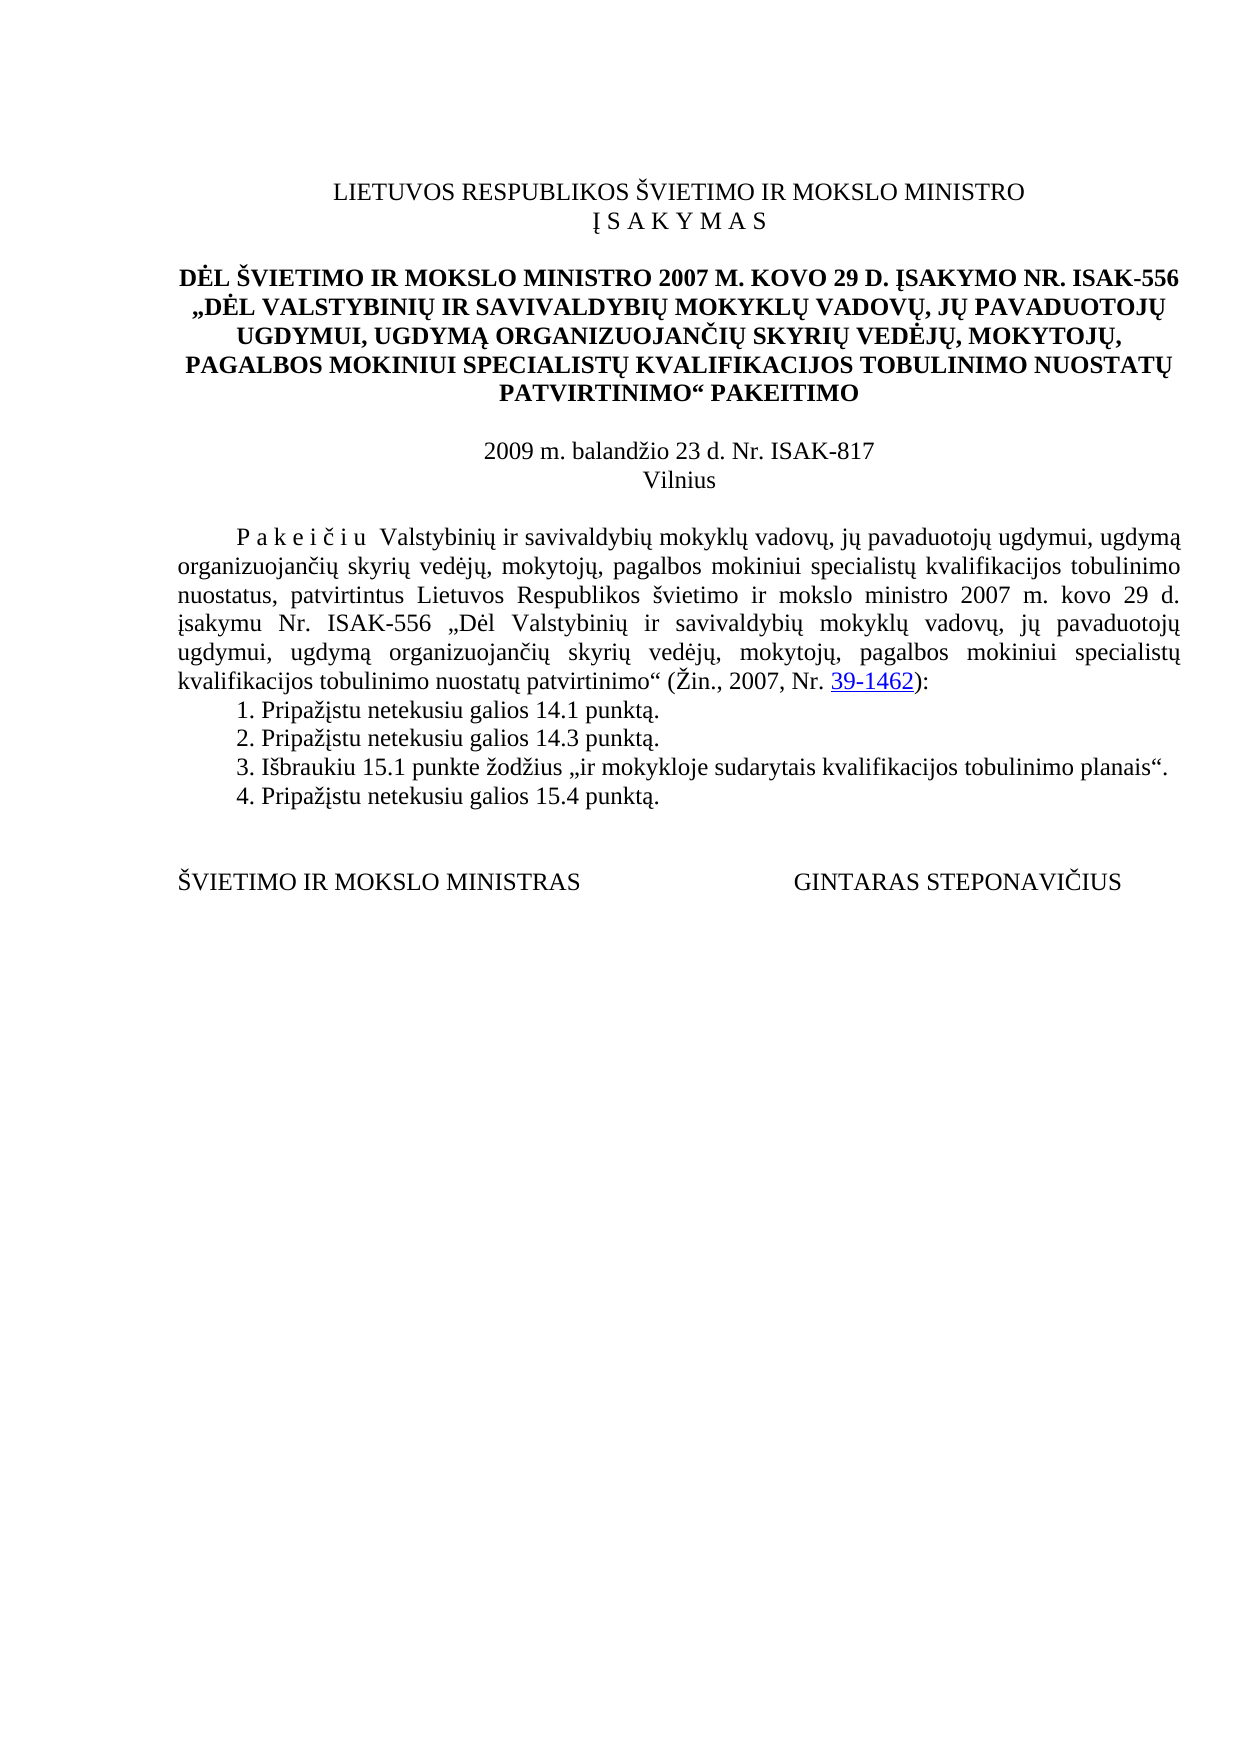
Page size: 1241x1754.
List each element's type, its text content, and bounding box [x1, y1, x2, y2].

text 2. Pripažįstu netekusiu galios 14.3 punktą. [177, 723, 1181, 752]
text ĮSAKYMAS [177, 206, 1181, 235]
text Pakeičiu Valstybinių ir savivaldybių mokyklų vadovų, jų pavaduotojų ugdymui, ugdymą organizuojančių skyrių vedėjų, mokytojų, pagalbos mokiniui specialistų kvalifikacijos tobulinimo nuostatus, patvirtintus Lietuvos Respublikos švietimo ir mokslo ministro 2007 m. kovo 29 d. įsakymu Nr. ISAK-556 „Dėl Valstybinių ir savivaldybių mokyklų vadovų, jų pavaduotojų ugdymui, ugdymą organizuojančių skyrių vedėjų, mokytojų, pagalbos mokiniui specialistų kvalifikacijos tobulinimo nuostatų patvirtinimo“ (Žin., 2007, Nr. 39-1462): [177, 522, 1181, 695]
text 4. Pripažįstu netekusiu galios 15.4 punktą. [177, 781, 1181, 810]
text DĖL ŠVIETIMO IR MOKSLO MINISTRO 2007 M. KOVO 29 D. ĮSAKYMO NR. ISAK-556 „DĖL VALSTYBINIŲ IR SAVIVALDYBIŲ MOKYKLŲ VADOVŲ, JŲ PAVADUOTOJŲ UGDYMUI, UGDYMĄ ORGANIZUOJANČIŲ SKYRIŲ VEDĖJŲ, MOKYTOJŲ, PAGALBOS MOKINIUI SPECIALISTŲ KVALIFIKACIJOS TOBULINIMO NUOSTATŲ PATVIRTINIMO“ PAKEITIMO [177, 263, 1181, 407]
text LIETUVOS RESPUBLIKOS ŠVIETIMO IR MOKSLO MINISTRO [177, 177, 1181, 206]
text 2009 m. balandžio 23 d. Nr. ISAK-817 [177, 436, 1181, 465]
text ŠVIETIMO IR MOKSLO MINISTRAS GINTARAS STEPONAVIČIUS [177, 867, 1181, 896]
text 1. Pripažįstu netekusiu galios 14.1 punktą. [177, 695, 1181, 723]
text Vilnius [177, 465, 1181, 493]
text 3. Išbraukiu 15.1 punkte žodžius „ir mokykloje sudarytais kvalifikacijos tobulinimo planais“. [177, 752, 1181, 781]
